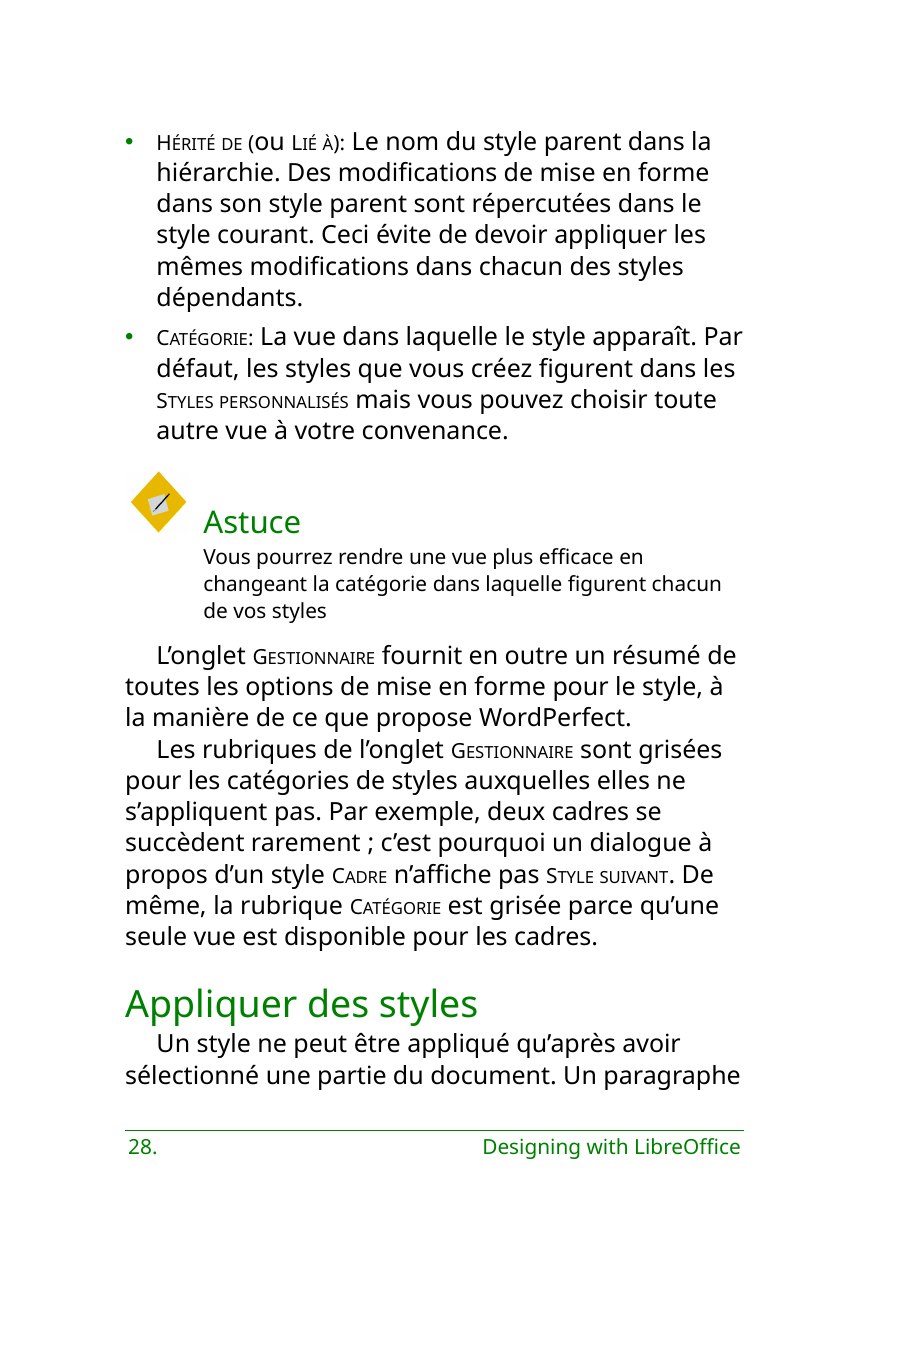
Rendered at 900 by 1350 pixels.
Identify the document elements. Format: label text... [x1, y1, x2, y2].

picture [126, 470, 189, 534]
list Catégorie: La vue dans laquelle le style apparaît. Par défaut, les styles que vous créez figurent dans les Styles personnalisés mais vous pouvez choisir toute autre vue à votre convenance. [125, 321, 744, 446]
text Vous pourrez rendre une vue plus efficace en changeant la catégorie dans laquelle figurent chacun de vos styles [203, 542, 744, 624]
list Hérité de (ou Lié à): Le nom du style parent dans la hiérarchie. Des modifications de mise en forme dans son style parent sont répercutées dans le style courant. Ceci évite de devoir appliquer les mêmes modifications dans chacun des styles dépendants. [125, 125, 744, 312]
text L’onglet Gestionnaire fournit en outre un résumé de toutes les options de mise en forme pour le style, à la manière de ce que propose WordPerfect. [125, 639, 744, 733]
text Un style ne peut être appliqué qu’après avoir sélectionné une partie du document. Un paragraphe [125, 1028, 744, 1090]
text Les rubriques de l’onglet Gestionnaire sont grisées pour les catégories de styles auxquelles elles ne s’appliquent pas. Par exemple, deux cadres se succèdent rarement ; c’est pourquoi un dialogue à propos d’un style Cadre n’affiche pas Style suivant. De même, la rubrique Catégorie est grisée parce qu’une seule vue est disponible pour les cadres. [125, 733, 744, 952]
subtitle Appliquer des styles [125, 977, 744, 1028]
list Astuce [125, 470, 744, 542]
